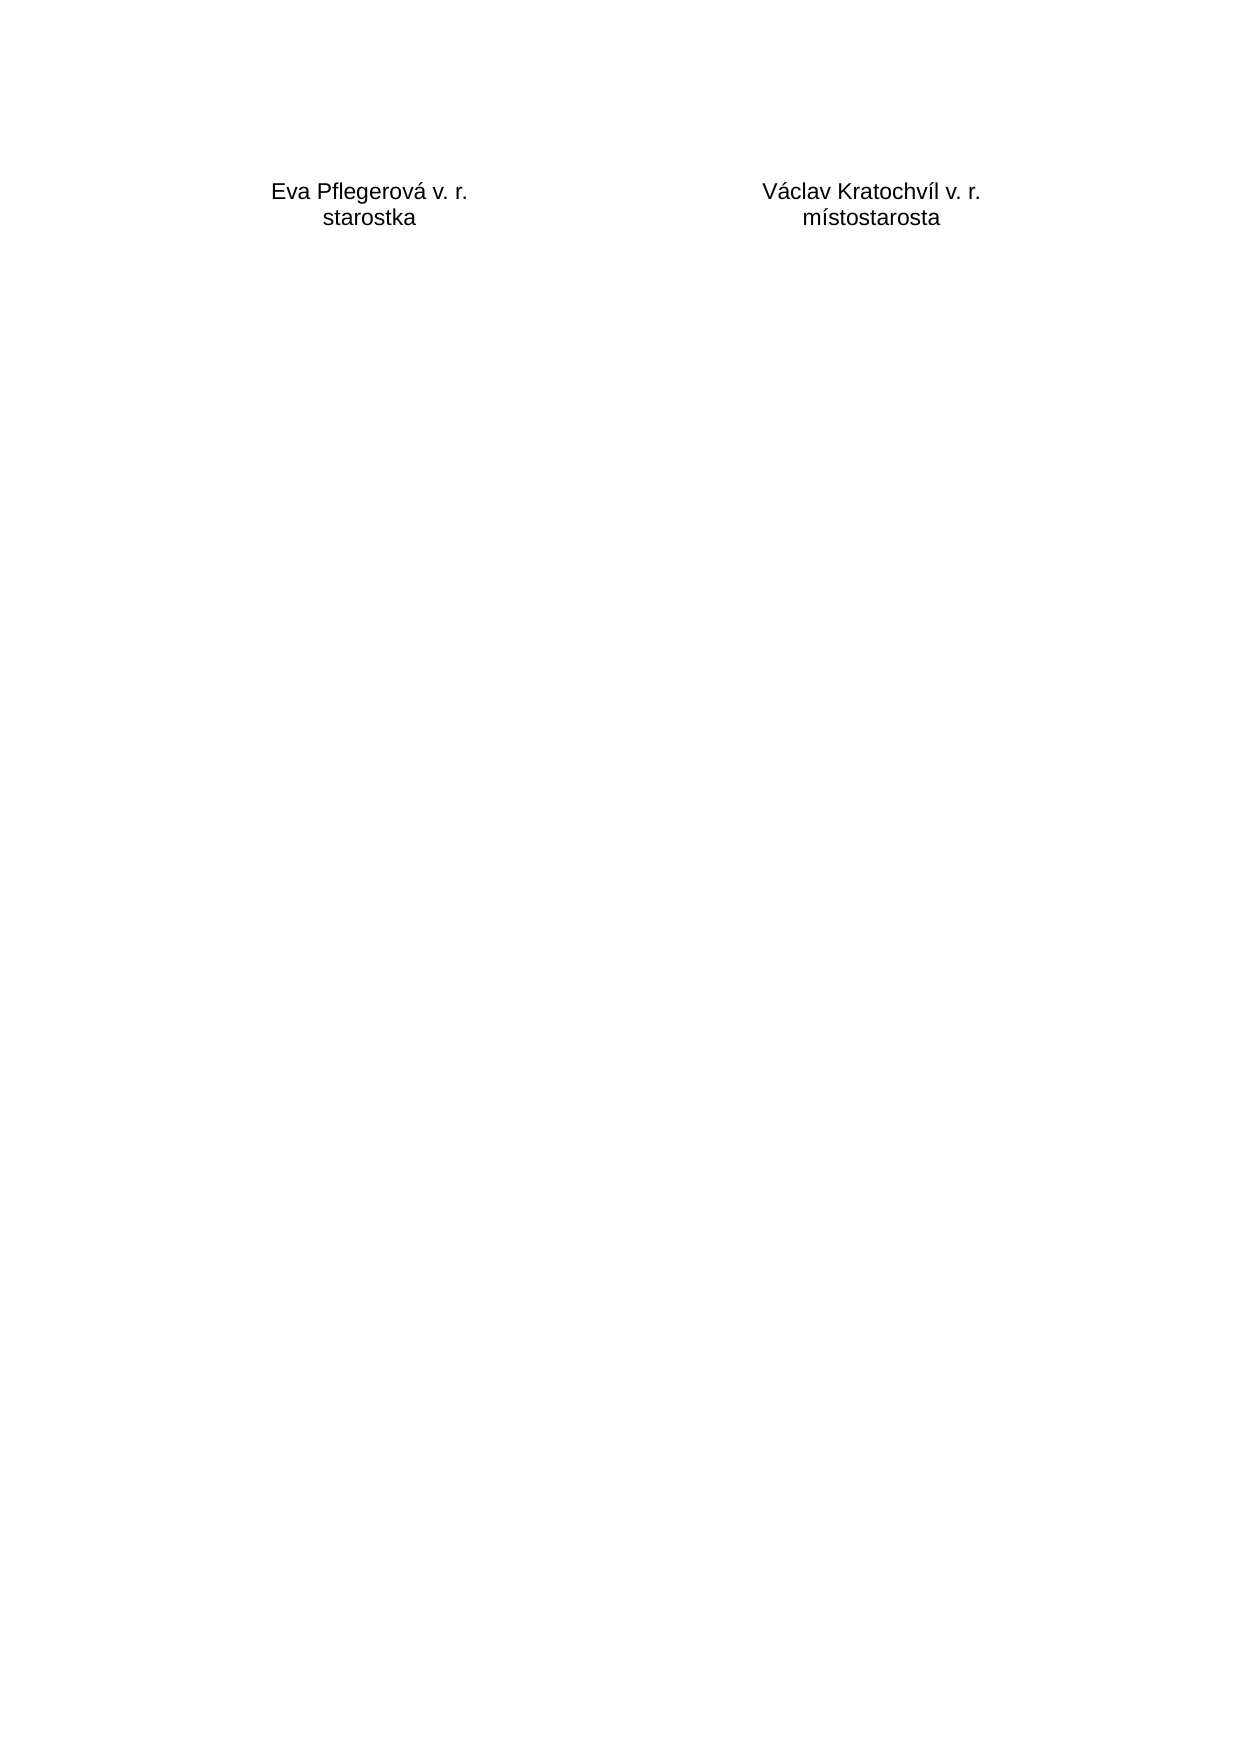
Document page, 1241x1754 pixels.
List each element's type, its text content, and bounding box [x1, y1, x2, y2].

table_header Eva Pflegerová v. r. starostka [118, 118, 620, 236]
table_header Václav Kratochvíl v. r. místostarosta [620, 118, 1122, 236]
table_cell [620, 236, 1122, 354]
table_cell [118, 236, 620, 354]
